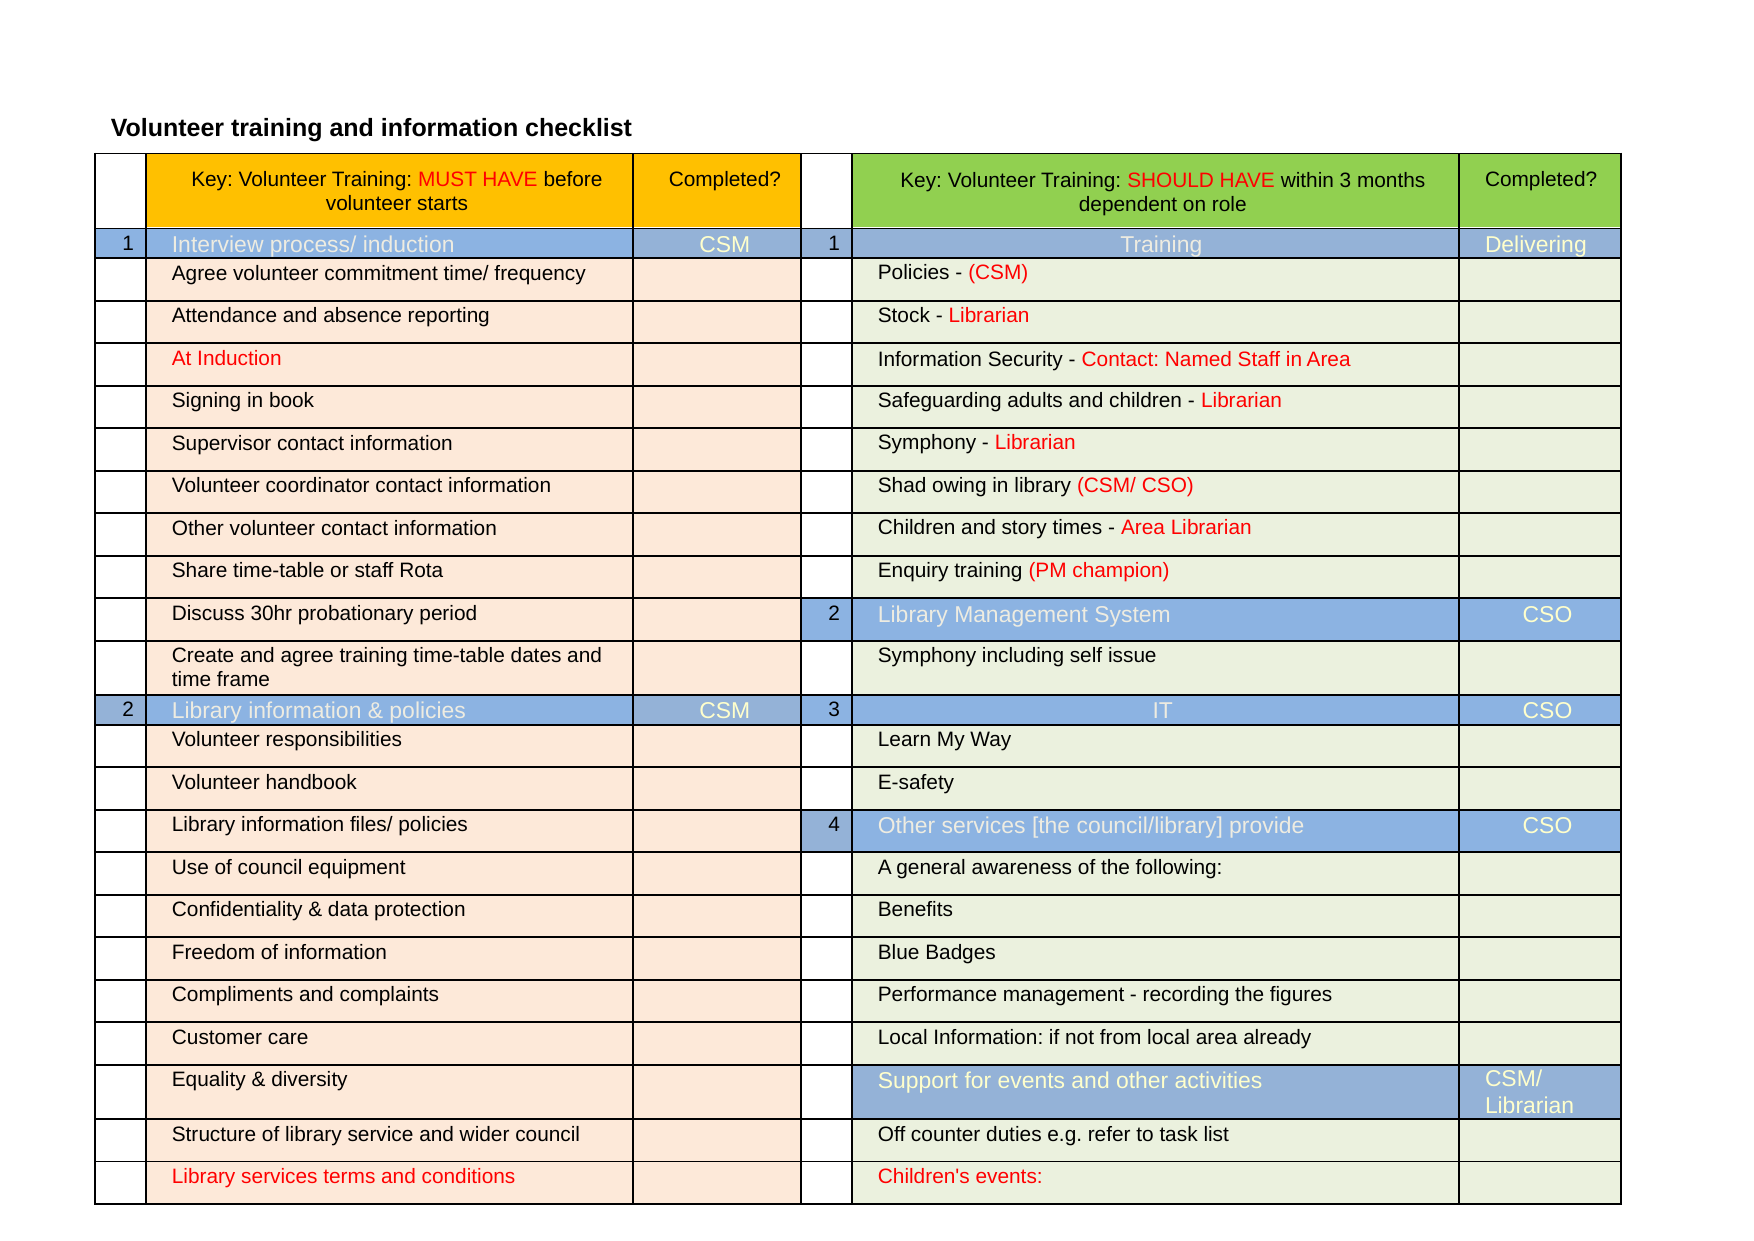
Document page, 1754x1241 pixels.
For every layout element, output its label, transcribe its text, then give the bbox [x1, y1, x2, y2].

table_cell Symphony - Librarian [853, 429, 1458, 470]
table_cell [1460, 387, 1620, 427]
table_cell [802, 514, 851, 555]
table_cell 3 [802, 696, 851, 724]
table_cell Children's events: [853, 1162, 1458, 1203]
table_cell Off counter duties e.g. refer to task list [853, 1120, 1458, 1161]
table_cell CSM [634, 229, 800, 257]
table_cell Blue Badges [853, 938, 1458, 979]
table_cell [634, 938, 800, 979]
table_cell [1460, 472, 1620, 512]
table_header Key: Volunteer Training: SHOULD HAVE within 3 months dependent on role [853, 154, 1458, 227]
table_cell [634, 429, 800, 470]
table_cell 1 [96, 229, 145, 257]
table_cell 4 [802, 811, 851, 851]
table_cell [1460, 344, 1620, 385]
table_cell [634, 726, 800, 766]
table_cell [96, 1023, 145, 1064]
table_cell Training [853, 229, 1458, 257]
table_cell Volunteer coordinator contact information [147, 472, 632, 512]
table_header [802, 154, 851, 227]
table_cell [1460, 896, 1620, 936]
table_cell Interview process/ induction [147, 229, 632, 257]
table_cell [1460, 981, 1620, 1021]
table_cell [634, 1066, 800, 1118]
table_cell Support for events and other activities [853, 1066, 1458, 1118]
table_cell [634, 642, 800, 694]
table_cell [1460, 642, 1620, 694]
table_cell Policies - (CSM) [853, 259, 1458, 300]
table_cell Freedom of information [147, 938, 632, 979]
table_cell [802, 938, 851, 979]
table_cell [96, 472, 145, 512]
table_cell [1460, 768, 1620, 809]
table_cell Volunteer responsibilities [147, 726, 632, 766]
table_cell Performance management - recording the figures [853, 981, 1458, 1021]
table_cell [96, 811, 145, 851]
table_cell Use of council equipment [147, 853, 632, 894]
table_header Key: Volunteer Training: MUST HAVE before volunteer starts [147, 154, 632, 227]
table_cell [1460, 514, 1620, 555]
table_cell 2 [96, 696, 145, 724]
table_cell Delivering [1460, 229, 1620, 257]
table_cell Agree volunteer commitment time/ frequency [147, 259, 632, 300]
table_cell Structure of library service and wider council [147, 1120, 632, 1161]
table_cell [634, 768, 800, 809]
table_cell CSM [634, 696, 800, 724]
table_cell [96, 981, 145, 1021]
table_cell [802, 387, 851, 427]
table_cell Information Security - Contact: Named Staff in Area [853, 344, 1458, 385]
table_cell 2 [802, 599, 851, 640]
table_cell Create and agree training time-table dates and time frame [147, 642, 632, 694]
table_cell Other services [the council/library] provide [853, 811, 1458, 851]
table_cell [634, 981, 800, 1021]
table_cell [96, 726, 145, 766]
table_cell [802, 1023, 851, 1064]
table_cell IT [853, 696, 1458, 724]
table_cell [634, 514, 800, 555]
table_cell Discuss 30hr probationary period [147, 599, 632, 640]
table_cell Other volunteer contact information [147, 514, 632, 555]
table_cell Symphony including self issue [853, 642, 1458, 694]
table_cell Attendance and absence reporting [147, 302, 632, 342]
table_cell [1460, 429, 1620, 470]
table_cell [96, 387, 145, 427]
table_cell [96, 896, 145, 936]
table_cell Share time-table or staff Rota [147, 557, 632, 597]
table_cell CSO [1460, 696, 1620, 724]
table_cell [802, 1066, 851, 1118]
table_cell [96, 557, 145, 597]
table_cell [634, 344, 800, 385]
table_cell [1460, 302, 1620, 342]
table_cell [634, 472, 800, 512]
table_cell [96, 344, 145, 385]
table_cell [802, 344, 851, 385]
table_cell [802, 302, 851, 342]
table_cell Library information & policies [147, 696, 632, 724]
table_cell [634, 302, 800, 342]
table_cell [802, 768, 851, 809]
table_cell [96, 768, 145, 809]
table_cell E-safety [853, 768, 1458, 809]
table_cell CSO [1460, 811, 1620, 851]
table_cell [634, 896, 800, 936]
table_cell [1460, 938, 1620, 979]
table_cell Supervisor contact information [147, 429, 632, 470]
table_cell [1460, 853, 1620, 894]
table_cell [96, 642, 145, 694]
table_cell At Induction [147, 344, 632, 385]
table_cell Enquiry training (PM champion) [853, 557, 1458, 597]
table_cell [1460, 1023, 1620, 1064]
table_cell [802, 642, 851, 694]
table_cell [634, 853, 800, 894]
table_cell [802, 1162, 851, 1203]
table_cell Equality & diversity [147, 1066, 632, 1118]
table_cell [96, 1066, 145, 1118]
table_cell Children and story times - Area Librarian [853, 514, 1458, 555]
table_cell 1 [802, 229, 851, 257]
table_cell Shad owing in library (CSM/ CSO) [853, 472, 1458, 512]
table_cell CSO [1460, 599, 1620, 640]
table_cell [96, 938, 145, 979]
table_cell Library Management System [853, 599, 1458, 640]
table_cell Local Information: if not from local area already [853, 1023, 1458, 1064]
table_cell [634, 1023, 800, 1064]
table_header Completed? [1460, 154, 1620, 227]
table_cell Learn My Way [853, 726, 1458, 766]
table_cell [1460, 259, 1620, 300]
table_cell [802, 1120, 851, 1161]
table_cell [1460, 557, 1620, 597]
table_cell Volunteer handbook [147, 768, 632, 809]
table_cell [802, 726, 851, 766]
table_cell [802, 429, 851, 470]
text Volunteer training and information checklist [111, 113, 1502, 142]
table_header Completed? [634, 154, 800, 227]
table_cell [634, 259, 800, 300]
table_cell [96, 302, 145, 342]
table_cell [802, 853, 851, 894]
table_cell [802, 557, 851, 597]
table_cell Confidentiality & data protection [147, 896, 632, 936]
table_cell [802, 981, 851, 1021]
table_cell [1460, 1162, 1620, 1203]
table_cell [802, 472, 851, 512]
table_cell [96, 514, 145, 555]
table_cell CSM/ Librarian [1460, 1066, 1620, 1118]
table_cell Library services terms and conditions [147, 1162, 632, 1203]
table_cell [96, 1162, 145, 1203]
table_cell [802, 259, 851, 300]
table_cell A general awareness of the following: [853, 853, 1458, 894]
table_cell [1460, 726, 1620, 766]
table_cell [634, 599, 800, 640]
table_cell [634, 1120, 800, 1161]
table_cell [634, 1162, 800, 1203]
table_cell [802, 896, 851, 936]
table_cell [96, 259, 145, 300]
table_cell [96, 1120, 145, 1161]
table_cell [96, 429, 145, 470]
table_cell Safeguarding adults and children - Librarian [853, 387, 1458, 427]
table_cell [634, 387, 800, 427]
table_cell [96, 599, 145, 640]
table_cell [634, 811, 800, 851]
table_cell [1460, 1120, 1620, 1161]
table_cell Customer care [147, 1023, 632, 1064]
table_cell Library information files/ policies [147, 811, 632, 851]
table_header [96, 154, 145, 227]
table_cell Compliments and complaints [147, 981, 632, 1021]
table_cell [634, 557, 800, 597]
table_cell [96, 853, 145, 894]
table_cell Stock - Librarian [853, 302, 1458, 342]
table_cell Signing in book [147, 387, 632, 427]
table_cell Benefits [853, 896, 1458, 936]
